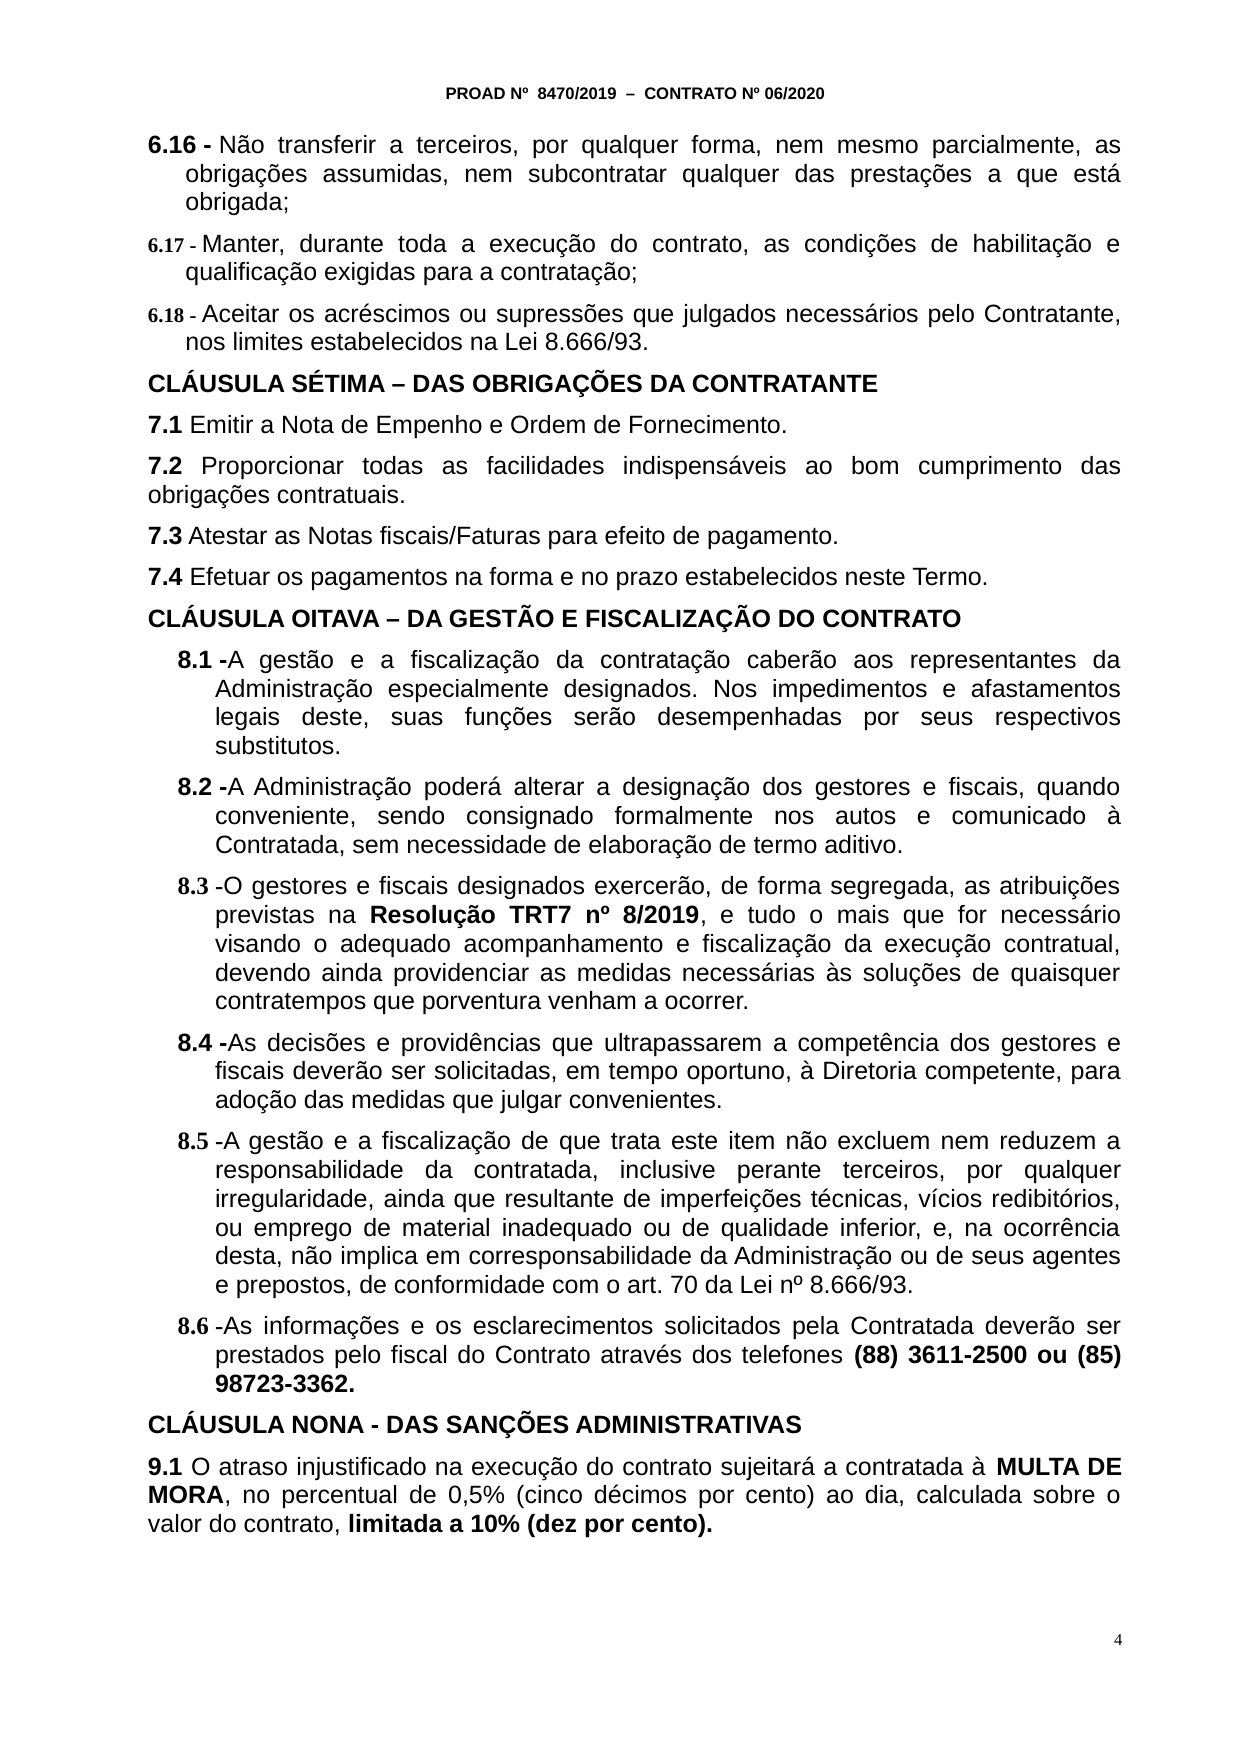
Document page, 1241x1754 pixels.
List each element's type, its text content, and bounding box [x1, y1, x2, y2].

list A Administração poderá alterar a designação dos gestores e fiscais, quando conveniente, sendo consignado formalmente nos autos e comunicado à Contratada, sem necessidade de elaboração de termo aditivo. [177, 772, 1122, 859]
text 7.1 Emitir a Nota de Empenho e Ordem de Fornecimento. [148, 410, 1122, 439]
list Manter, durante toda a execução do contrato, as condições de habilitação e qualificação exigidas para a contratação; [148, 229, 1122, 286]
list A gestão e a fiscalização de que trata este item não excluem nem reduzem a responsabilidade da contratada, inclusive perante terceiros, por qualquer irregularidade, ainda que resultante de imperfeições técnicas, vícios redibitórios, ou emprego de material inadequado ou de qualidade inferior, e, na ocorrência desta, não implica em corresponsabilidade da Administração ou de seus agentes e prepostos, de conformidade com o art. 70 da Lei nº 8.666/93. [177, 1126, 1122, 1299]
list As informações e os esclarecimentos solicitados pela Contratada deverão ser prestados pelo fiscal do Contrato através dos telefones (88) 3611-2500 ou (85) 98723-3362. [177, 1311, 1122, 1398]
list As decisões e providências que ultrapassarem a competência dos gestores e fiscais deverão ser solicitadas, em tempo oportuno, à Diretoria competente, para adoção das medidas que julgar convenientes. [177, 1027, 1122, 1114]
text CLÁUSULA NONA - DAS SANÇÕES ADMINISTRATIVAS [148, 1410, 1122, 1439]
list O gestores e fiscais designados exercerão, de forma segregada, as atribuições previstas na Resolução TRT7 nº 8/2019, e tudo o mais que for necessário visando o adequado acompanhamento e fiscalização da execução contratual, devendo ainda providenciar as medidas necessárias às soluções de quaisquer contratempos que porventura venham a ocorrer. [177, 871, 1122, 1015]
text CLÁUSULA OITAVA – DA GESTÃO E FISCALIZAÇÃO DO CONTRATO [148, 604, 1122, 632]
list A gestão e a fiscalização da contratação caberão aos representantes da Administração especialmente designados. Nos impedimentos e afastamentos legais deste, suas funções serão desempenhadas por seus respectivos substitutos. [177, 645, 1122, 760]
text 9.1 O atraso injustificado na execução do contrato sujeitará a contratada à MULTA DE MORA, no percentual de 0,5% (cinco décimos por cento) ao dia, calculada sobre o valor do contrato, limitada a 10% (dez por cento). [148, 1451, 1122, 1538]
list Aceitar os acréscimos ou supressões que julgados necessários pelo Contratante, nos limites estabelecidos na Lei 8.666/93. [148, 299, 1122, 356]
text CLÁUSULA SÉTIMA – DAS OBRIGAÇÕES DA CONTRATANTE [148, 369, 1122, 397]
list Não transferir a terceiros, por qualquer forma, nem mesmo parcialmente, as obrigações assumidas, nem subcontratar qualquer das prestações a que está obrigada; [148, 130, 1122, 216]
text 7.3 Atestar as Notas fiscais/Faturas para efeito de pagamento. [148, 521, 1122, 550]
text 7.2 Proporcionar todas as facilidades indispensáveis ao bom cumprimento das obrigações contratuais. [148, 451, 1122, 509]
text 7.4 Efetuar os pagamentos na forma e no prazo estabelecidos neste Termo. [148, 562, 1122, 591]
